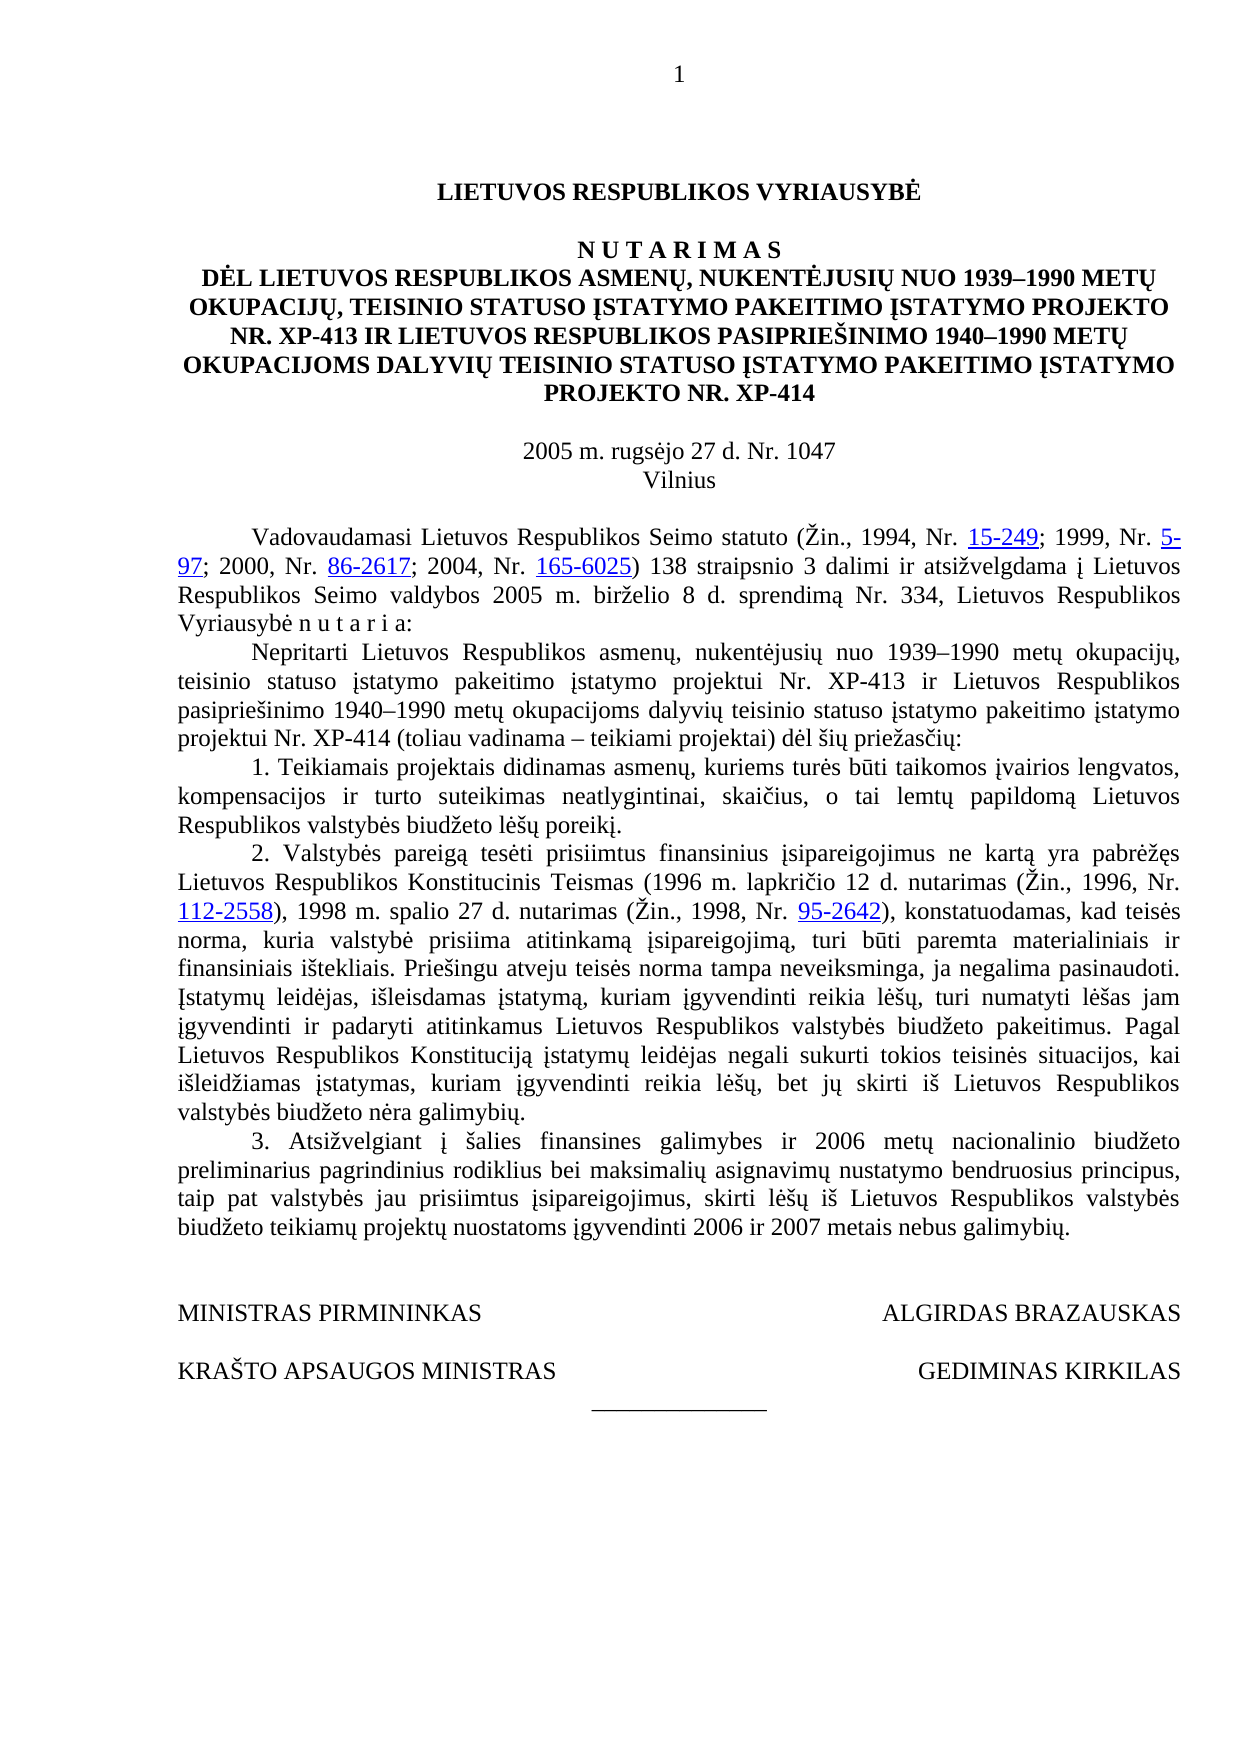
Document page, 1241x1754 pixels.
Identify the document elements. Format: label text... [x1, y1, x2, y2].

text MINISTRAS PIRMININKAS ALGIRDAS BRAZAUSKAS [177, 1298, 1181, 1327]
text KRAŠTO APSAUGOS MINISTRAS GEDIMINAS KIRKILAS [177, 1356, 1181, 1385]
text Vilnius [177, 465, 1181, 493]
text N U T A R I M A S [177, 235, 1181, 263]
text 2. Valstybės pareigą tesėti prisiimtus finansinius įsipareigojimus ne kartą yra pabrėžęs Lietuvos Respublikos Konstitucinis Teismas (1996 m. lapkričio 12 d. nutarimas (Žin., 1996, Nr. 112-2558), 1998 m. spalio 27 d. nutarimas (Žin., 1998, Nr. 95-2642), konstatuodamas, kad teisės norma, kuria valstybė prisiima atitinkamą įsipareigojimą, turi būti paremta materialiniais ir finansiniais ištekliais. Priešingu atveju teisės norma tampa neveiksminga, ja negalima pasinaudoti. Įstatymų leidėjas, išleisdamas įstatymą, kuriam įgyvendinti reikia lėšų, turi numatyti lėšas jam įgyvendinti ir padaryti atitinkamus Lietuvos Respublikos valstybės biudžeto pakeitimus. Pagal Lietuvos Respublikos Konstituciją įstatymų leidėjas negali sukurti tokios teisinės situacijos, kai išleidžiamas įstatymas, kuriam įgyvendinti reikia lėšų, bet jų skirti iš Lietuvos Respublikos valstybės biudžeto nėra galimybių. [177, 838, 1181, 1126]
text 2005 m. rugsėjo 27 d. Nr. 1047 [177, 436, 1181, 465]
text Nepritarti Lietuvos Respublikos asmenų, nukentėjusių nuo 1939–1990 metų okupacijų, teisinio statuso įstatymo pakeitimo įstatymo projektui Nr. XP-413 ir Lietuvos Respublikos pasipriešinimo 1940–1990 metų okupacijoms dalyvių teisinio statuso įstatymo pakeitimo įstatymo projektui Nr. XP-414 (toliau vadinama – teikiami projektai) dėl šių priežasčių: [177, 637, 1181, 752]
text DĖL LIETUVOS RESPUBLIKOS ASMENŲ, NUKENTĖJUSIŲ NUO 1939–1990 METŲ OKUPACIJŲ, TEISINIO STATUSO ĮSTATYMO PAKEITIMO ĮSTATYMO PROJEKTO NR. XP-413 IR LIETUVOS RESPUBLIKOS PASIPRIEŠINIMO 1940–1990 METŲ OKUPACIJOMS DALYVIŲ TEISINIO STATUSO ĮSTATYMO PAKEITIMO ĮSTATYMO PROJEKTO NR. XP-414 [177, 263, 1181, 407]
text 1. Teikiamais projektais didinamas asmenų, kuriems turės būti taikomos įvairios lengvatos, kompensacijos ir turto suteikimas neatlygintinai, skaičius, o tai lemtų papildomą Lietuvos Respublikos valstybės biudžeto lėšų poreikį. [177, 752, 1181, 838]
text LIETUVOS RESPUBLIKOS VYRIAUSYBĖ [177, 177, 1181, 206]
text Vadovaudamasi Lietuvos Respublikos Seimo statuto (Žin., 1994, Nr. 15-249; 1999, Nr. 5-97; 2000, Nr. 86-2617; 2004, Nr. 165-6025) 138 straipsnio 3 dalimi ir atsižvelgdama į Lietuvos Respublikos Seimo valdybos 2005 m. birželio 8 d. sprendimą Nr. 334, Lietuvos Respublikos Vyriausybė nutaria: [177, 522, 1181, 637]
text 3. Atsižvelgiant į šalies finansines galimybes ir 2006 metų nacionalinio biudžeto preliminarius pagrindinius rodiklius bei maksimalių asignavimų nustatymo bendruosius principus, taip pat valstybės jau prisiimtus įsipareigojimus, skirti lėšų iš Lietuvos Respublikos valstybės biudžeto teikiamų projektų nuostatoms įgyvendinti 2006 ir 2007 metais nebus galimybių. [177, 1126, 1181, 1241]
text ______________ [177, 1385, 1181, 1413]
